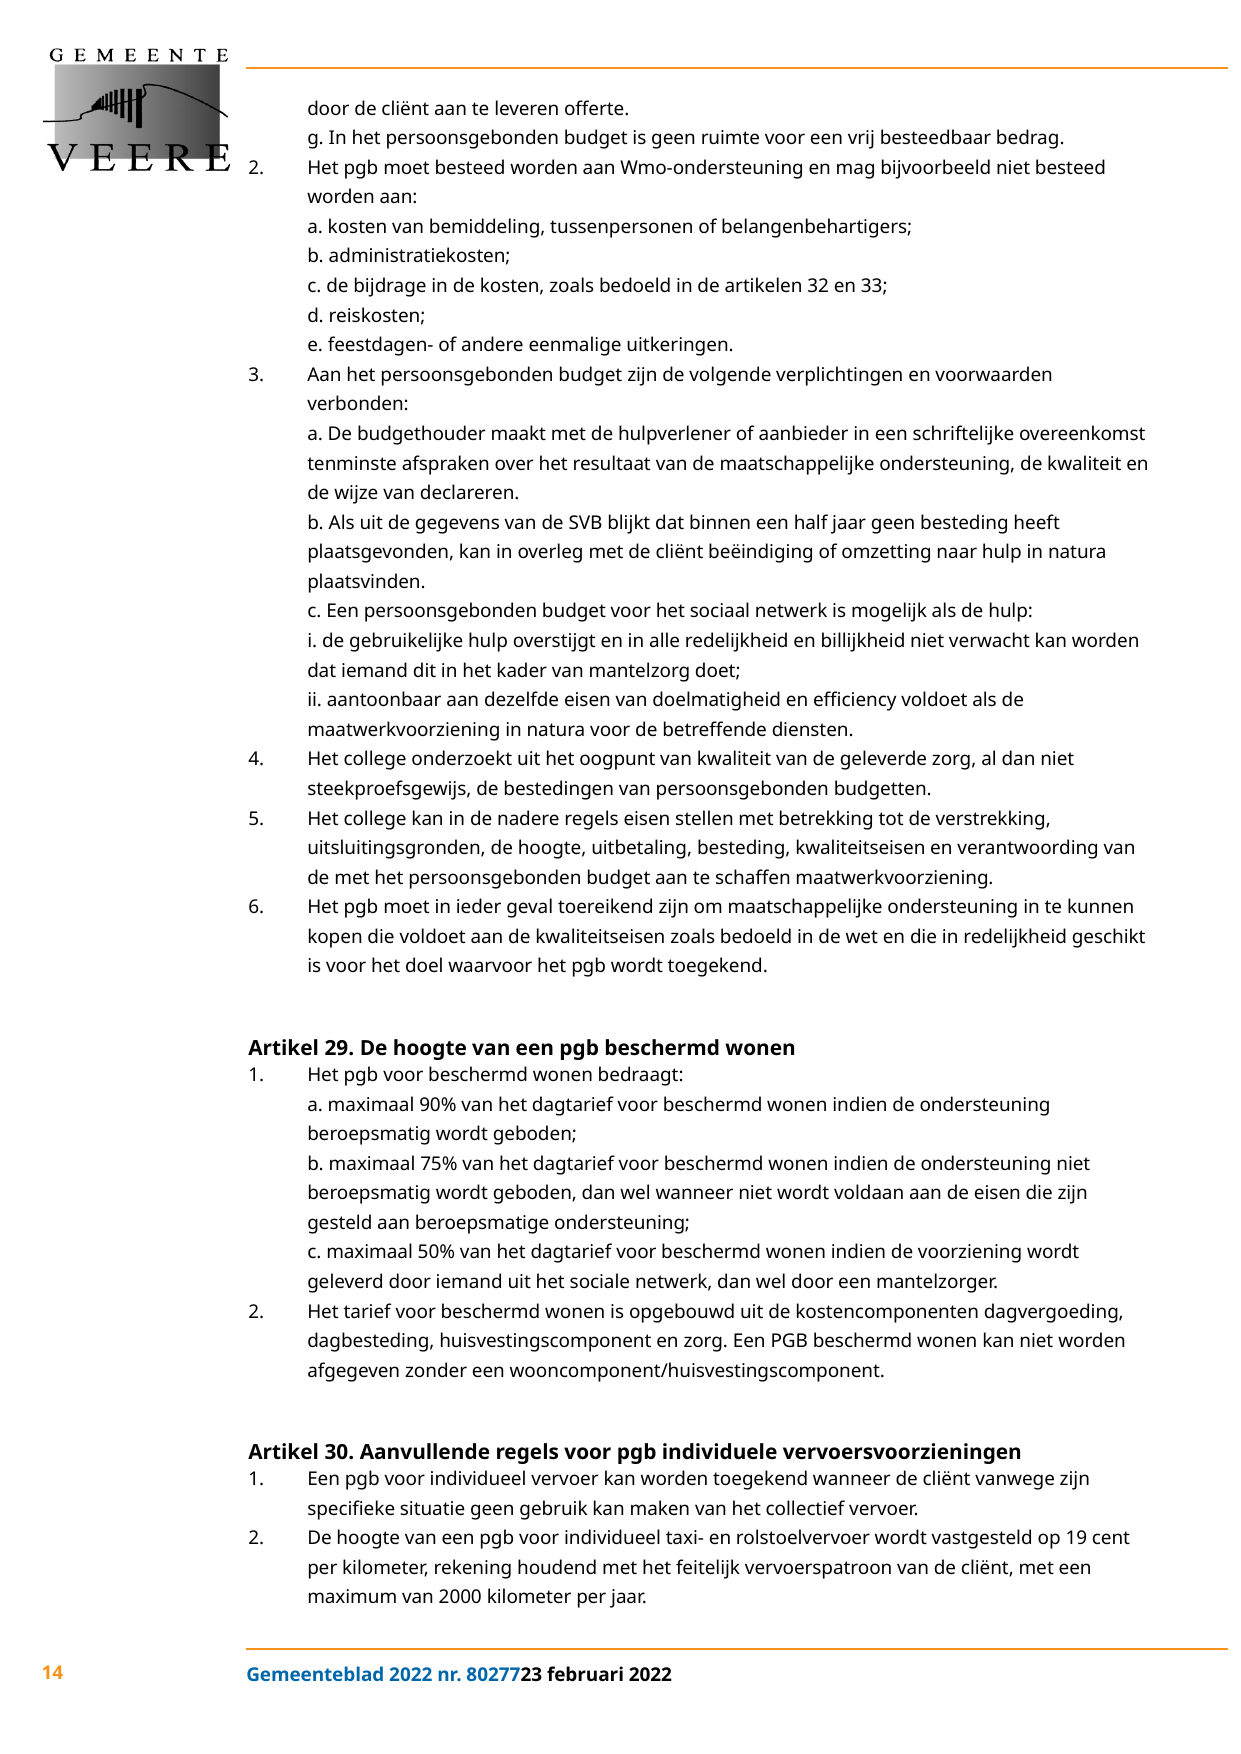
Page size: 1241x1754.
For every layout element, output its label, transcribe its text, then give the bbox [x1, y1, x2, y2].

list Het college onderzoekt uit het oogpunt van kwaliteit van de geleverde zorg, al dan niet steekproefsgewijs, de bestedingen van persoonsgebonden budgetten. [248, 746, 1152, 801]
picture [41, 47, 231, 172]
list De hoogte van een pgb voor individueel taxi- en rolstoelvervoer wordt vastgesteld op 19 cent per kilometer, rekening houdend met het feitelijk vervoerspatroon van de cliënt, met een maximum van 2000 kilometer per jaar. [248, 1524, 1152, 1609]
list Het pgb moet in ieder geval toereikend zijn om maatschappelijke ondersteuning in te kunnen kopen die voldoet aan de kwaliteitseisen zoals bedoeld in de wet en die in redelijkheid geschikt is voor het doel waarvoor het pgb wordt toegekend. [248, 893, 1152, 978]
list b. maximaal 75% van het dagtarief voor beschermd wonen indien de ondersteuning niet beroepsmatig wordt geboden, dan wel wanneer niet wordt voldaan aan de eisen die zijn gesteld aan beroepsmatige ondersteuning; [248, 1150, 1152, 1235]
list b. administratiekosten; [248, 243, 1152, 268]
list e. feestdagen- of andere eenmalige uitkeringen. [248, 331, 1152, 357]
list a. kosten van bemiddeling, tussenpersonen of belangenbehartigers; [248, 213, 1152, 239]
text Artikel 30. Aanvullende regels voor pgb individuele vervoersvoorzieningen [248, 1437, 1152, 1465]
list door de cliënt aan te leveren offerte. [248, 95, 1152, 121]
list c. de bijdrage in de kosten, zoals bedoeld in de artikelen 32 en 33; [248, 272, 1152, 298]
list Het pgb voor beschermd wonen bedraagt: [248, 1061, 1152, 1087]
list a. maximaal 90% van het dagtarief voor beschermd wonen indien de ondersteuning beroepsmatig wordt geboden; [248, 1091, 1152, 1146]
text Artikel 29. De hoogte van een pgb beschermd wonen [248, 1033, 1152, 1061]
list c. Een persoonsgebonden budget voor het sociaal netwerk is mogelijk als de hulp: [248, 598, 1152, 623]
list d. reiskosten; [248, 302, 1152, 328]
list ii. aantoonbaar aan dezelfde eisen van doelmatigheid en efficiency voldoet als de maatwerkvoorziening in natura voor de betreffende diensten. [248, 686, 1152, 742]
list g. In het persoonsgebonden budget is geen ruimte voor een vrij besteedbaar bedrag. [248, 124, 1152, 150]
list b. Als uit de gegevens van de SVB blijkt dat binnen een half jaar geen besteding heeft plaatsgevonden, kan in overleg met de cliënt beëindiging of omzetting naar hulp in natura plaatsvinden. [248, 509, 1152, 594]
list Aan het persoonsgebonden budget zijn de volgende verplichtingen en voorwaarden verbonden: [248, 361, 1152, 416]
list a. De budgethouder maakt met de hulpverlener of aanbieder in een schriftelijke overeenkomst tenminste afspraken over het resultaat van de maatschappelijke ondersteuning, de kwaliteit en de wijze van declareren. [248, 420, 1152, 505]
list i. de gebruikelijke hulp overstijgt en in alle redelijkheid en billijkheid niet verwacht kan worden dat iemand dit in het kader van mantelzorg doet; [248, 627, 1152, 683]
list Het tarief voor beschermd wonen is opgebouwd uit de kostencomponenten dagvergoeding, dagbesteding, huisvestingscomponent en zorg. Een PGB beschermd wonen kan niet worden afgegeven zonder een wooncomponent/huisvestingscomponent. [248, 1298, 1152, 1383]
list Het pgb moet besteed worden aan Wmo-ondersteuning en mag bijvoorbeeld niet besteed worden aan: [248, 154, 1152, 209]
list Een pgb voor individueel vervoer kan worden toegekend wanneer de cliënt vanwege zijn specifieke situatie geen gebruik kan maken van het collectief vervoer. [248, 1465, 1152, 1521]
list Het college kan in de nadere regels eisen stellen met betrekking tot de verstrekking, uitsluitingsgronden, de hoogte, uitbetaling, besteding, kwaliteitseisen en verantwoording van de met het persoonsgebonden budget aan te schaffen maatwerkvoorziening. [248, 805, 1152, 890]
list c. maximaal 50% van het dagtarief voor beschermd wonen indien de voorziening wordt geleverd door iemand uit het sociale netwerk, dan wel door een mantelzorger. [248, 1239, 1152, 1294]
